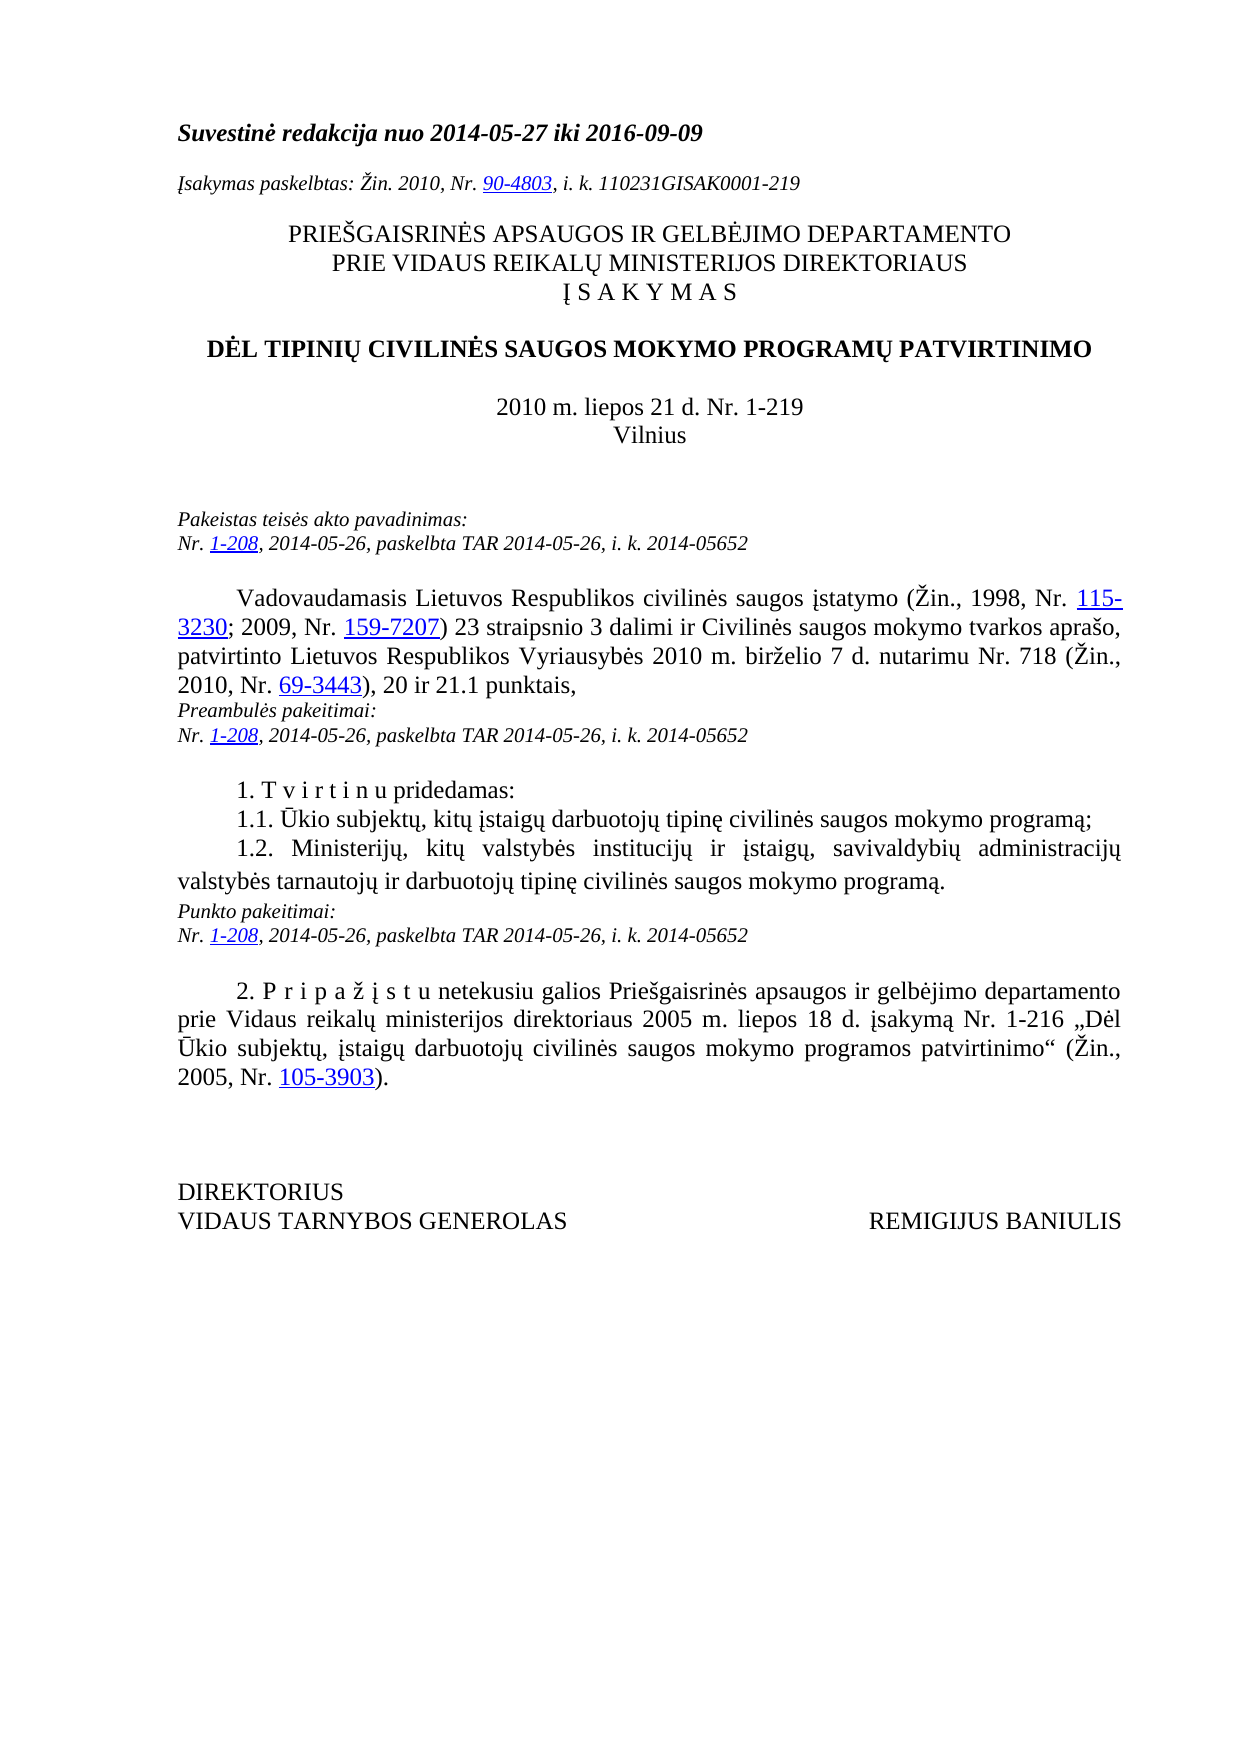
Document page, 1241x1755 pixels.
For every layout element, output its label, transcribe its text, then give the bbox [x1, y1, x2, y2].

text PRIEŠGAISRINĖS APSAUGOS IR GELBĖJIMO DEPARTAMENTO [177, 219, 1122, 248]
text Pakeistas teisės akto pavadinimas: [177, 507, 1122, 531]
text Suvestinė redakcija nuo 2014-05-27 iki 2016-09-09 [177, 118, 1122, 147]
text Nr. 1-208, 2014-05-26, paskelbta TAR 2014-05-26, i. k. 2014-05652 [177, 722, 1122, 747]
text Įsakymas paskelbtas: Žin. 2010, Nr. 90-4803, i. k. 110231GISAK0001-219 [177, 171, 1122, 195]
text Į S A K Y M A S [177, 277, 1122, 305]
text Vadovaudamasis Lietuvos Respublikos civilinės saugos įstatymo (Žin., 1998, Nr. 115-3230; 2009, Nr. 159-7207) 23 straipsnio 3 dalimi ir Civilinės saugos mokymo tvarkos aprašo, patvirtinto Lietuvos Respublikos Vyriausybės 2010 m. birželio 7 d. nutarimu Nr. 718 (Žin., 2010, Nr. 69-3443), 20 ir 21.1 punktais, [177, 583, 1122, 698]
text Direktorius [177, 1177, 1122, 1206]
text DĖL TIPINIŲ CIVILINĖS SAUGOS MOKYMO PROGRAMŲ PATVIRTINIMO [177, 334, 1122, 363]
text 2010 m. liepos 21 d. Nr. 1-219 [177, 392, 1122, 420]
text Vilnius [177, 420, 1122, 449]
text 2. P r i p a ž į s t u netekusiu galios Priešgaisrinės apsaugos ir gelbėjimo departamento prie Vidaus reikalų ministerijos direktoriaus 2005 m. liepos 18 d. įsakymą Nr. 1-216 „Dėl Ūkio subjektų, įstaigų darbuotojų civilinės saugos mokymo programos patvirtinimo“ (Žin., 2005, Nr. 105-3903). [177, 976, 1122, 1091]
text vidaus tarnybos generolas Remigijus Baniulis [177, 1206, 1122, 1234]
text 1.2. Ministerijų, kitų valstybės institucijų ir įstaigų, savivaldybių administracijų valstybės tarnautojų ir darbuotojų tipinę civilinės saugos mokymo programą. [177, 833, 1122, 894]
text PRIE VIDAUS REIKALŲ MINISTERIJOS DIREKTORIAUS [177, 248, 1122, 277]
text Nr. 1-208, 2014-05-26, paskelbta TAR 2014-05-26, i. k. 2014-05652 [177, 531, 1122, 555]
text Preambulės pakeitimai: [177, 698, 1122, 722]
text Nr. 1-208, 2014-05-26, paskelbta TAR 2014-05-26, i. k. 2014-05652 [177, 923, 1122, 947]
text 1.1. Ūkio subjektų, kitų įstaigų darbuotojų tipinę civilinės saugos mokymo programą; [177, 804, 1122, 833]
text 1. T v i r t i n u pridedamas: [177, 775, 1122, 804]
text Punkto pakeitimai: [177, 899, 1122, 923]
